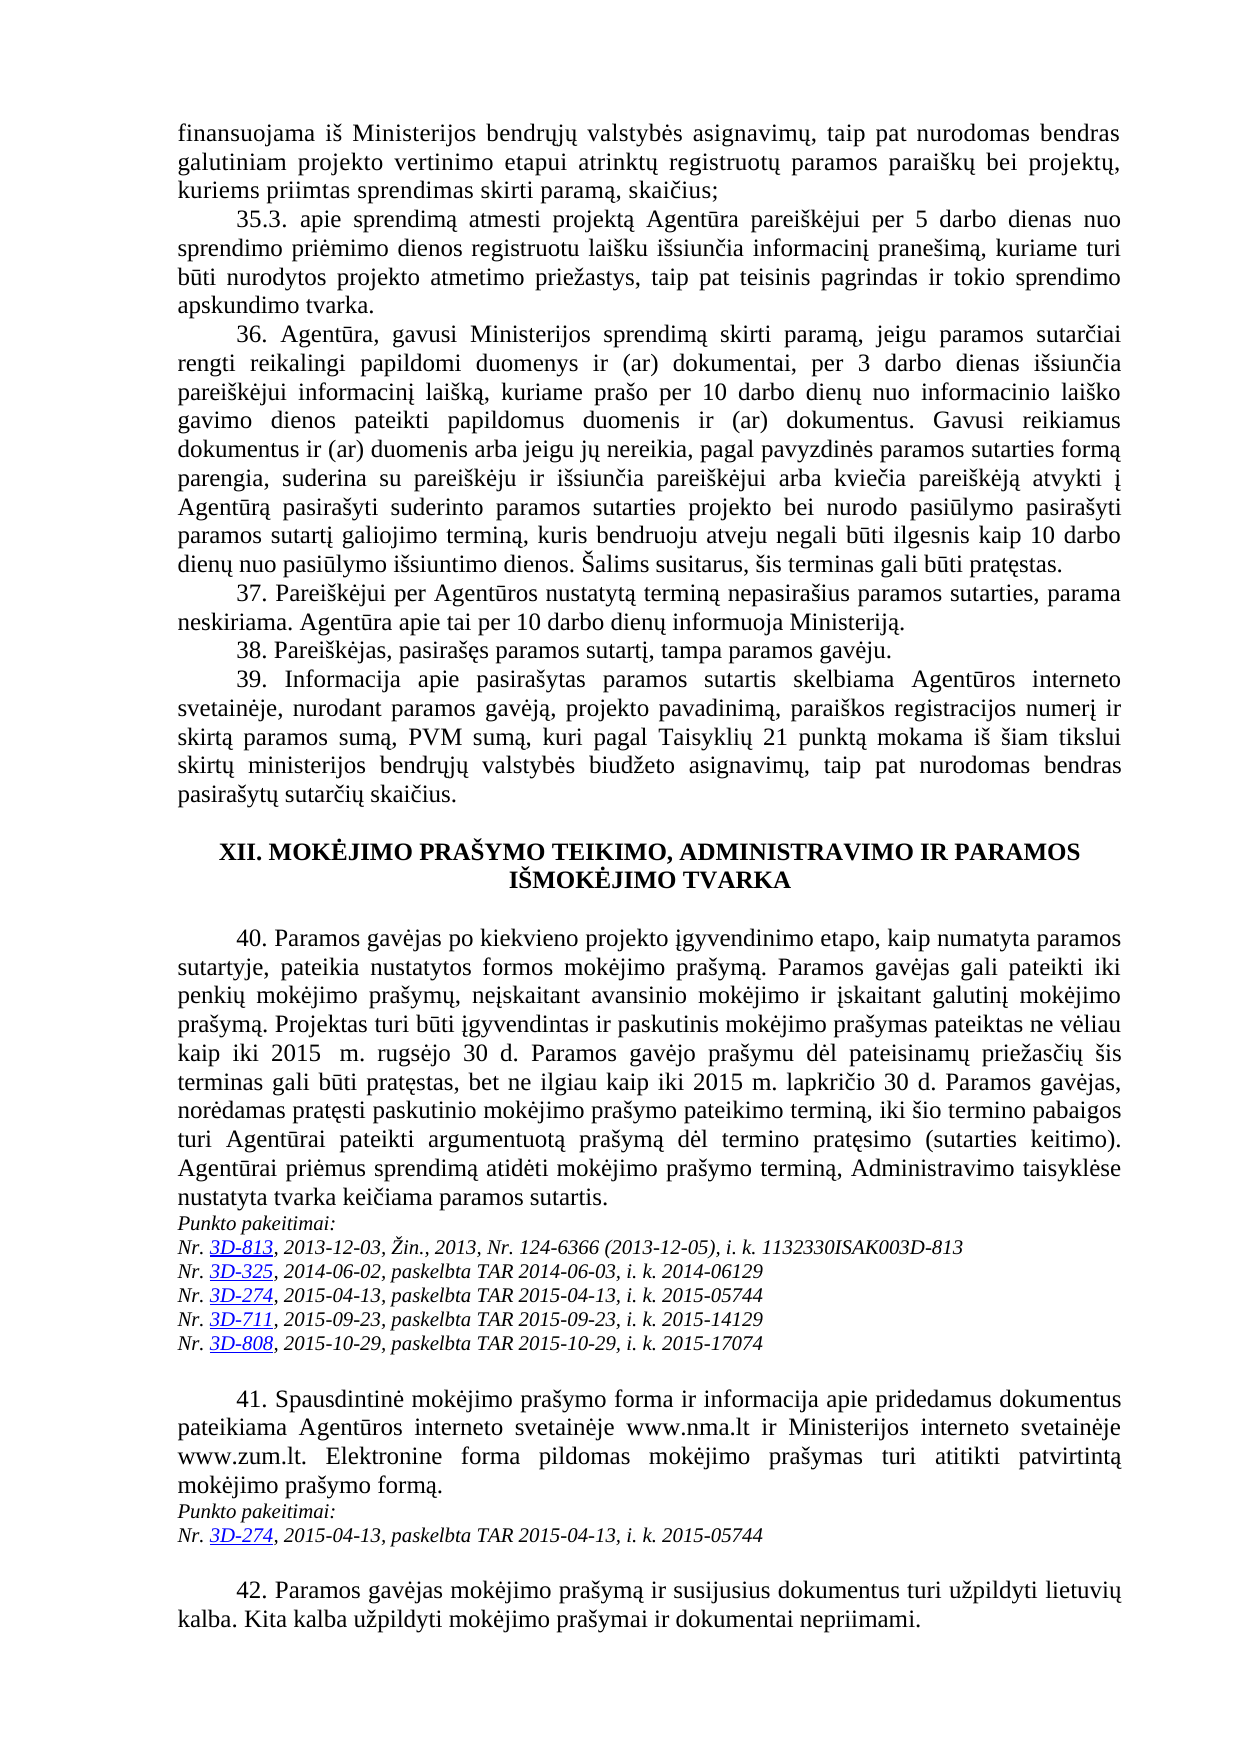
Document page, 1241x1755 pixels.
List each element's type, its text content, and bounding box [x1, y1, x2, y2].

text Nr. 3D-325, 2014-06-02, paskelbta TAR 2014-06-03, i. k. 2014-06129 [177, 1259, 1122, 1283]
text 39. Informacija apie pasirašytas paramos sutartis skelbiama Agentūros interneto svetainėje, nurodant paramos gavėją, projekto pavadinimą, paraiškos registracijos numerį ir skirtą paramos sumą, PVM sumą, kuri pagal Taisyklių 21 punktą mokama iš šiam tikslui skirtų ministerijos bendrųjų valstybės biudžeto asignavimų, taip pat nurodomas bendras pasirašytų sutarčių skaičius. [177, 664, 1122, 808]
text finansuojama iš Ministerijos bendrųjų valstybės asignavimų, taip pat nurodomas bendras galutiniam projekto vertinimo etapui atrinktų registruotų paramos paraiškų bei projektų, kuriems priimtas sprendimas skirti paramą, skaičius; [177, 118, 1122, 204]
text 35.3. apie sprendimą atmesti projektą Agentūra pareiškėjui per 5 darbo dienas nuo sprendimo priėmimo dienos registruotu laišku išsiunčia informacinį pranešimą, kuriame turi būti nurodytos projekto atmetimo priežastys, taip pat teisinis pagrindas ir tokio sprendimo apskundimo tvarka. [177, 204, 1122, 319]
text Nr. 3D-813, 2013-12-03, Žin., 2013, Nr. 124-6366 (2013-12-05), i. k. 1132330ISAK003D-813 [177, 1235, 1122, 1259]
text 36. Agentūra, gavusi Ministerijos sprendimą skirti paramą, jeigu paramos sutarčiai rengti reikalingi papildomi duomenys ir (ar) dokumentai, per 3 darbo dienas išsiunčia pareiškėjui informacinį laišką, kuriame prašo per 10 darbo dienų nuo informacinio laiško gavimo dienos pateikti papildomus duomenis ir (ar) dokumentus. Gavusi reikiamus dokumentus ir (ar) duomenis arba jeigu jų nereikia, pagal pavyzdinės paramos sutarties formą parengia, suderina su pareiškėju ir išsiunčia pareiškėjui arba kviečia pareiškėją atvykti į Agentūrą pasirašyti suderinto paramos sutarties projekto bei nurodo pasiūlymo pasirašyti paramos sutartį galiojimo terminą, kuris bendruoju atveju negali būti ilgesnis kaip 10 darbo dienų nuo pasiūlymo išsiuntimo dienos. Šalims susitarus, šis terminas gali būti pratęstas. [177, 319, 1122, 578]
text 41. Spausdintinė mokėjimo prašymo forma ir informacija apie pridedamus dokumentus pateikiama Agentūros interneto svetainėje www.nma.lt ir Ministerijos interneto svetainėje www.zum.lt. Elektronine forma pildomas mokėjimo prašymas turi atitikti patvirtintą mokėjimo prašymo formą. [177, 1384, 1122, 1499]
text Nr. 3D-711, 2015-09-23, paskelbta TAR 2015-09-23, i. k. 2015-14129 [177, 1307, 1122, 1331]
text 40. Paramos gavėjas po kiekvieno projekto įgyvendinimo etapo, kaip numatyta paramos sutartyje, pateikia nustatytos formos mokėjimo prašymą. Paramos gavėjas gali pateikti iki penkių mokėjimo prašymų, neįskaitant avansinio mokėjimo ir įskaitant galutinį mokėjimo prašymą. Projektas turi būti įgyvendintas ir paskutinis mokėjimo prašymas pateiktas ne vėliau kaip iki 2015 m. rugsėjo 30 d. Paramos gavėjo prašymu dėl pateisinamų priežasčių šis terminas gali būti pratęstas, bet ne ilgiau kaip iki 2015 m. lapkričio 30 d. Paramos gavėjas, norėdamas pratęsti paskutinio mokėjimo prašymo pateikimo terminą, iki šio termino pabaigos turi Agentūrai pateikti argumentuotą prašymą dėl termino pratęsimo (sutarties keitimo). Agentūrai priėmus sprendimą atidėti mokėjimo prašymo terminą, Administravimo taisyklėse nustatyta tvarka keičiama paramos sutartis. [177, 923, 1122, 1211]
text Nr. 3D-274, 2015-04-13, paskelbta TAR 2015-04-13, i. k. 2015-05744 [177, 1523, 1122, 1547]
text 42. Paramos gavėjas mokėjimo prašymą ir susijusius dokumentus turi užpildyti lietuvių kalba. Kita kalba užpildyti mokėjimo prašymai ir dokumentai nepriimami. [177, 1576, 1122, 1633]
text Nr. 3D-808, 2015-10-29, paskelbta TAR 2015-10-29, i. k. 2015-17074 [177, 1331, 1122, 1355]
text Nr. 3D-274, 2015-04-13, paskelbta TAR 2015-04-13, i. k. 2015-05744 [177, 1283, 1122, 1307]
text XII. MOKĖJIMO PRAŠYMO TEIKIMO, ADMINISTRAVIMO IR PARAMOS IŠMOKĖJIMO TVARKA [177, 837, 1122, 894]
text Punkto pakeitimai: [177, 1211, 1122, 1235]
text Punkto pakeitimai: [177, 1499, 1122, 1523]
text 38. Pareiškėjas, pasirašęs paramos sutartį, tampa paramos gavėju. [177, 636, 1122, 664]
text 37. Pareiškėjui per Agentūros nustatytą terminą nepasirašius paramos sutarties, parama neskiriama. Agentūra apie tai per 10 darbo dienų informuoja Ministeriją. [177, 578, 1122, 636]
